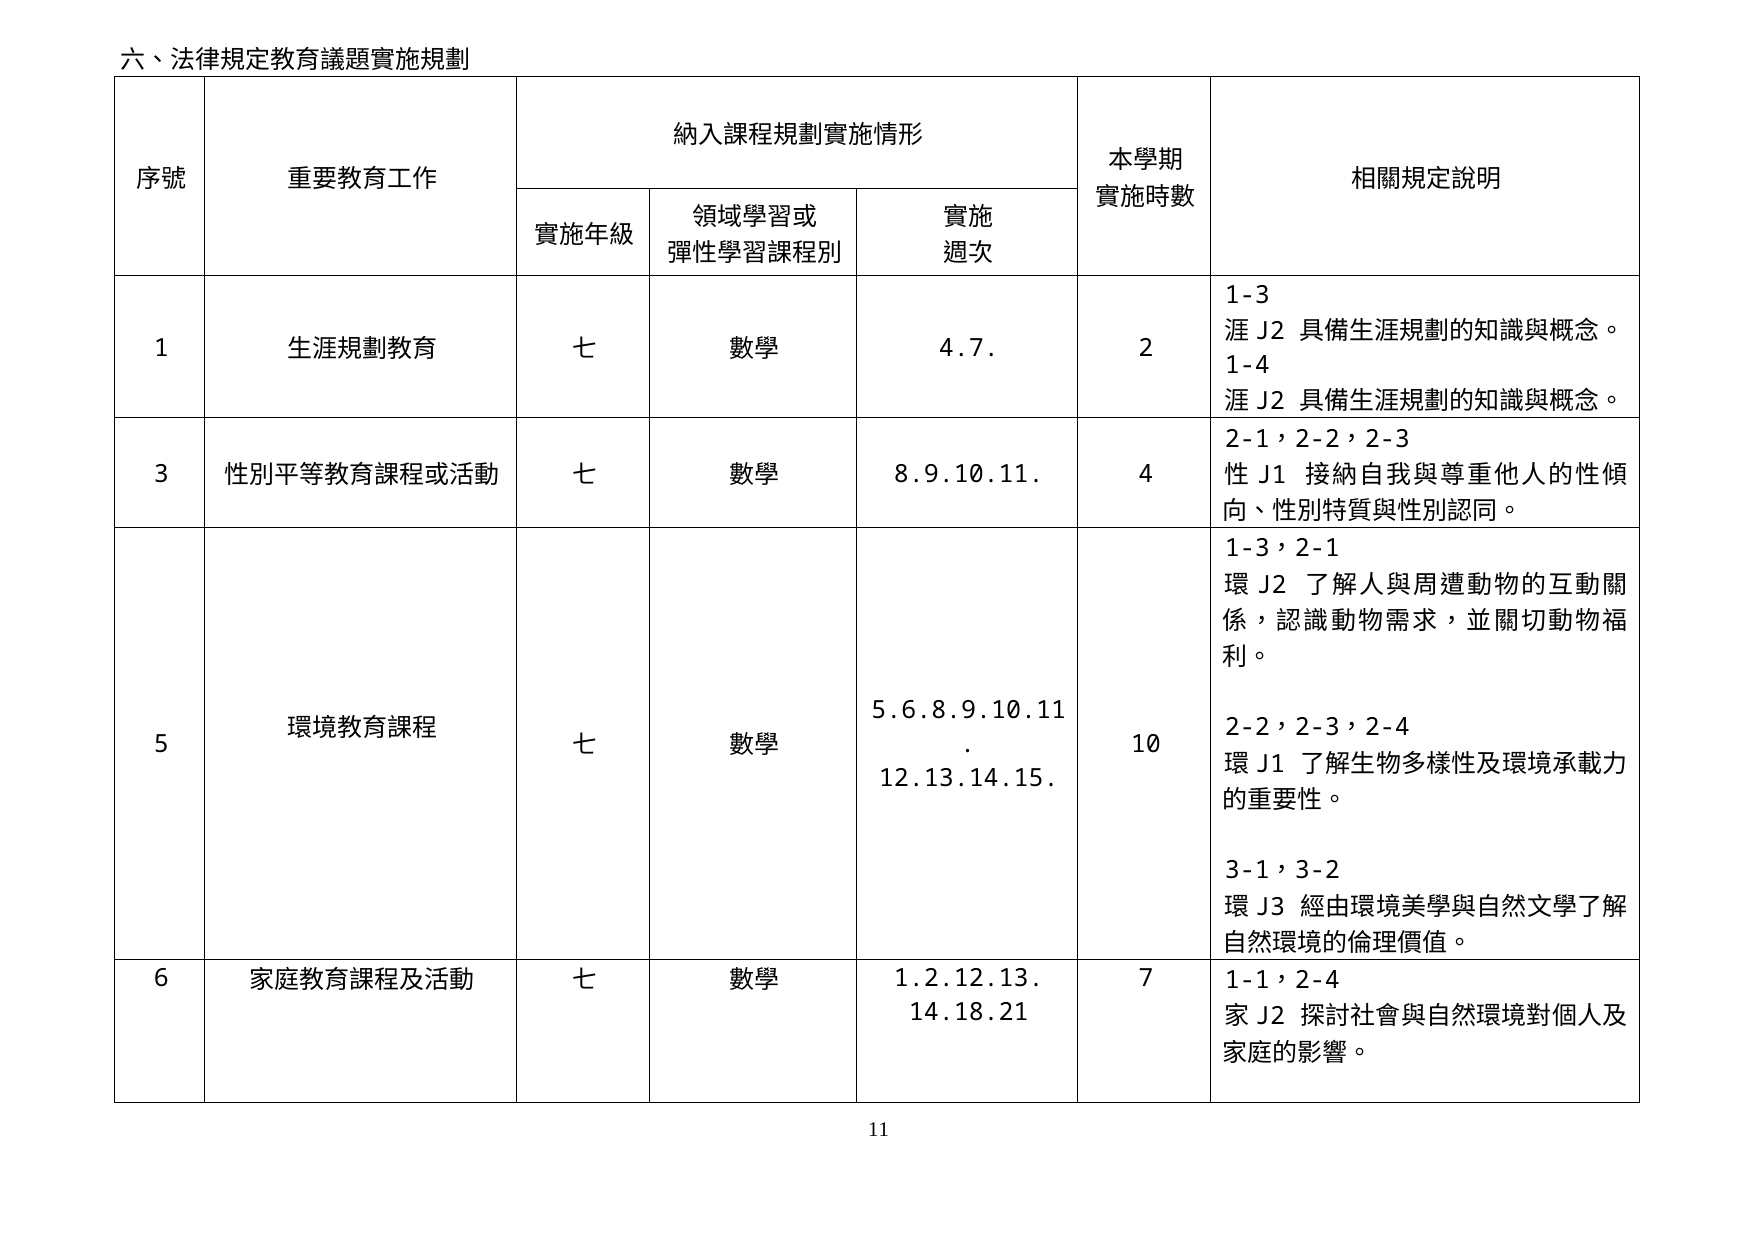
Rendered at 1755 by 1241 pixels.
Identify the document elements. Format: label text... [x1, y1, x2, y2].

table_cell 10 [1078, 528, 1210, 958]
table_cell 7 [1078, 960, 1210, 1102]
table_cell 4.7. [857, 276, 1077, 417]
table_cell 1-3，2-1 環J2 了解人與周遭動物的互動關係，認識動物需求，並關切動物福利。 2-2，2-3，2-4 環J1 了解生物多樣性及環境承載力的重要性。 3-1，3-2 環J3 經由環境美學與自然文學了解自然環境的倫理價值。 [1211, 528, 1639, 958]
table_cell 1-1，2-4 家J2 探討社會與自然環境對個人及家庭的影響。 [1211, 960, 1639, 1102]
table_cell 5.6.8.9.10.11. 12.13.14.15. [857, 528, 1077, 958]
table_cell 1.2.12.13. 14.18.21 [857, 960, 1077, 1102]
table_cell 七 [517, 276, 649, 417]
table_cell 6 [115, 960, 204, 1102]
table_cell 4 [1078, 418, 1210, 527]
table_header 本學期 實施時數 [1078, 77, 1210, 275]
text 六、法律規定教育議題實施規劃 [118, 40, 1636, 76]
table_cell 實施年級 [517, 189, 649, 275]
table_cell 5 [115, 528, 204, 958]
table_cell 環境教育課程 [205, 528, 516, 958]
table_header 納入課程規劃實施情形 [517, 77, 1077, 188]
table_cell 8.9.10.11. [857, 418, 1077, 527]
table_header 重要教育工作 [205, 77, 516, 275]
table_header 相關規定說明 [1211, 77, 1639, 275]
table_cell 3 [115, 418, 204, 527]
table_cell 領域學習或 彈性學習課程別 [650, 189, 856, 275]
table_cell 性別平等教育課程或活動 [205, 418, 516, 527]
table_cell 七 [517, 528, 649, 958]
table_cell 2-1，2-2，2-3 性J1 接納自我與尊重他人的性傾向、性別特質與性別認同。 [1211, 418, 1639, 527]
table_cell 七 [517, 418, 649, 527]
table_cell 數學 [650, 418, 856, 527]
table_cell 實施 週次 [857, 189, 1077, 275]
table_cell 七 [517, 960, 649, 1102]
table_cell 2 [1078, 276, 1210, 417]
table_cell 數學 [650, 276, 856, 417]
table_cell 數學 [650, 528, 856, 958]
table_header 序號 [115, 77, 204, 275]
table_cell 數學 [650, 960, 856, 1102]
table_cell 1 [115, 276, 204, 417]
table_cell 家庭教育課程及活動 [205, 960, 516, 1102]
table_cell 生涯規劃教育 [205, 276, 516, 417]
table_cell 1-3 涯J2 具備生涯規劃的知識與概念。 1-4 涯J2 具備生涯規劃的知識與概念。 [1211, 276, 1639, 417]
